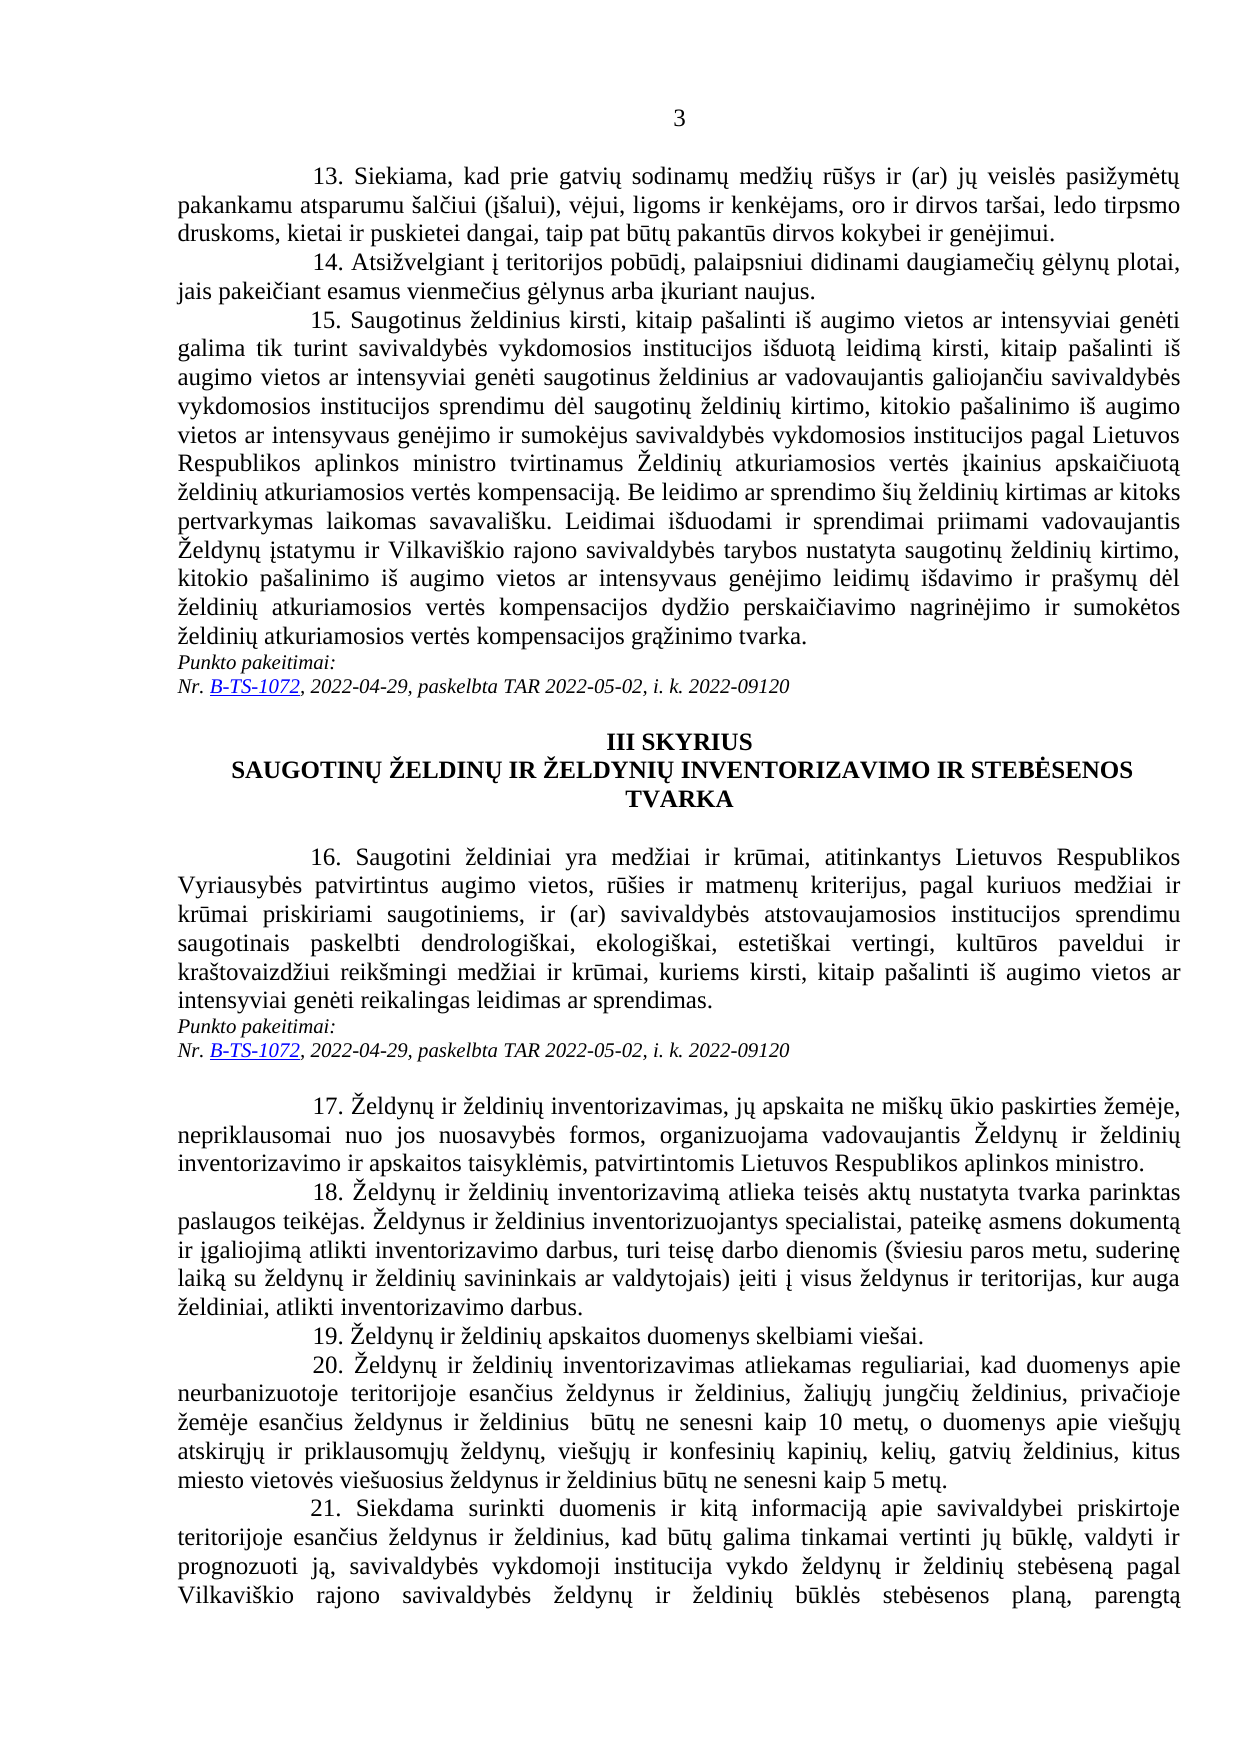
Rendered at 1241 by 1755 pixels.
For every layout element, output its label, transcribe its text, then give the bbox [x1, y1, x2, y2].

text SAUGOTINŲ ŽELDINŲ IR ŽELDYNIŲ INVENTORIZAVIMO IR STEBĖSENOS TVARKA [177, 755, 1181, 813]
text 21. Siekdama surinkti duomenis ir kitą informaciją apie savivaldybei priskirtoje teritorijoje esančius želdynus ir želdinius, kad būtų galima tinkamai vertinti jų būklę, valdyti ir prognozuoti ją, savivaldybės vykdomoji institucija vykdo želdynų ir želdinių stebėseną pagal Vilkaviškio rajono savivaldybės želdynų ir želdinių būklės stebėsenos planą, parengtą [177, 1493, 1181, 1608]
text 18. Želdynų ir želdinių inventorizavimą atlieka teisės aktų nustatyta tvarka parinktas paslaugos teikėjas. Želdynus ir želdinius inventorizuojantys specialistai, pateikę asmens dokumentą ir įgaliojimą atlikti inventorizavimo darbus, turi teisę darbo dienomis (šviesiu paros metu, suderinę laiką su želdynų ir želdinių savininkais ar valdytojais) įeiti į visus želdynus ir teritorijas, kur auga želdiniai, atlikti inventorizavimo darbus. [177, 1177, 1181, 1321]
text 19. Želdynų ir želdinių apskaitos duomenys skelbiami viešai. [177, 1321, 1181, 1350]
text 15. Saugotinus želdinius kirsti, kitaip pašalinti iš augimo vietos ar intensyviai genėti galima tik turint savivaldybės vykdomosios institucijos išduotą leidimą kirsti, kitaip pašalinti iš augimo vietos ar intensyviai genėti saugotinus želdinius ar vadovaujantis galiojančiu savivaldybės vykdomosios institucijos sprendimu dėl saugotinų želdinių kirtimo, kitokio pašalinimo iš augimo vietos ar intensyvaus genėjimo ir sumokėjus savivaldybės vykdomosios institucijos pagal Lietuvos Respublikos aplinkos ministro tvirtinamus Želdinių atkuriamosios vertės įkainius apskaičiuotą želdinių atkuriamosios vertės kompensaciją. Be leidimo ar sprendimo šių želdinių kirtimas ar kitoks pertvarkymas laikomas savavališku. Leidimai išduodami ir sprendimai priimami vadovaujantis Želdynų įstatymu ir Vilkaviškio rajono savivaldybės tarybos nustatyta saugotinų želdinių kirtimo, kitokio pašalinimo iš augimo vietos ar intensyvaus genėjimo leidimų išdavimo ir prašymų dėl želdinių atkuriamosios vertės kompensacijos dydžio perskaičiavimo nagrinėjimo ir sumokėtos želdinių atkuriamosios vertės kompensacijos grąžinimo tvarka. [177, 305, 1181, 650]
text Punkto pakeitimai: [177, 650, 1181, 674]
text Punkto pakeitimai: [177, 1014, 1181, 1038]
text 20. Želdynų ir želdinių inventorizavimas atliekamas reguliariai, kad duomenys apie neurbanizuotoje teritorijoje esančius želdynus ir želdinius, žaliųjų jungčių želdinius, privačioje žemėje esančius želdynus ir želdinius būtų ne senesni kaip 10 metų, o duomenys apie viešųjų atskirųjų ir priklausomųjų želdynų, viešųjų ir konfesinių kapinių, kelių, gatvių želdinius, kitus miesto vietovės viešuosius želdynus ir želdinius būtų ne senesni kaip 5 metų. [177, 1350, 1181, 1493]
text Nr. B-TS-1072, 2022-04-29, paskelbta TAR 2022-05-02, i. k. 2022-09120 [177, 1038, 1181, 1062]
text 13. Siekiama, kad prie gatvių sodinamų medžių rūšys ir (ar) jų veislės pasižymėtų pakankamu atsparumu šalčiui (įšalui), vėjui, ligoms ir kenkėjams, oro ir dirvos taršai, ledo tirpsmo druskoms, kietai ir puskietei dangai, taip pat būtų pakantūs dirvos kokybei ir genėjimui. [177, 161, 1181, 247]
text III SKYRIUS [177, 727, 1181, 755]
text 16. Saugotini želdiniai yra medžiai ir krūmai, atitinkantys Lietuvos Respublikos Vyriausybės patvirtintus augimo vietos, rūšies ir matmenų kriterijus, pagal kuriuos medžiai ir krūmai priskiriami saugotiniems, ir (ar) savivaldybės atstovaujamosios institucijos sprendimu saugotinais paskelbti dendrologiškai, ekologiškai, estetiškai vertingi, kultūros paveldui ir kraštovaizdžiui reikšmingi medžiai ir krūmai, kuriems kirsti, kitaip pašalinti iš augimo vietos ar intensyviai genėti reikalingas leidimas ar sprendimas. [177, 842, 1181, 1014]
text 17. Želdynų ir želdinių inventorizavimas, jų apskaita ne miškų ūkio paskirties žemėje, nepriklausomai nuo jos nuosavybės formos, organizuojama vadovaujantis Želdynų ir želdinių inventorizavimo ir apskaitos taisyklėmis, patvirtintomis Lietuvos Respublikos aplinkos ministro. [177, 1091, 1181, 1177]
text Nr. B-TS-1072, 2022-04-29, paskelbta TAR 2022-05-02, i. k. 2022-09120 [177, 674, 1181, 698]
text 14. Atsižvelgiant į teritorijos pobūdį, palaipsniui didinami daugiamečių gėlynų plotai, jais pakeičiant esamus vienmečius gėlynus arba įkuriant naujus. [177, 247, 1181, 305]
